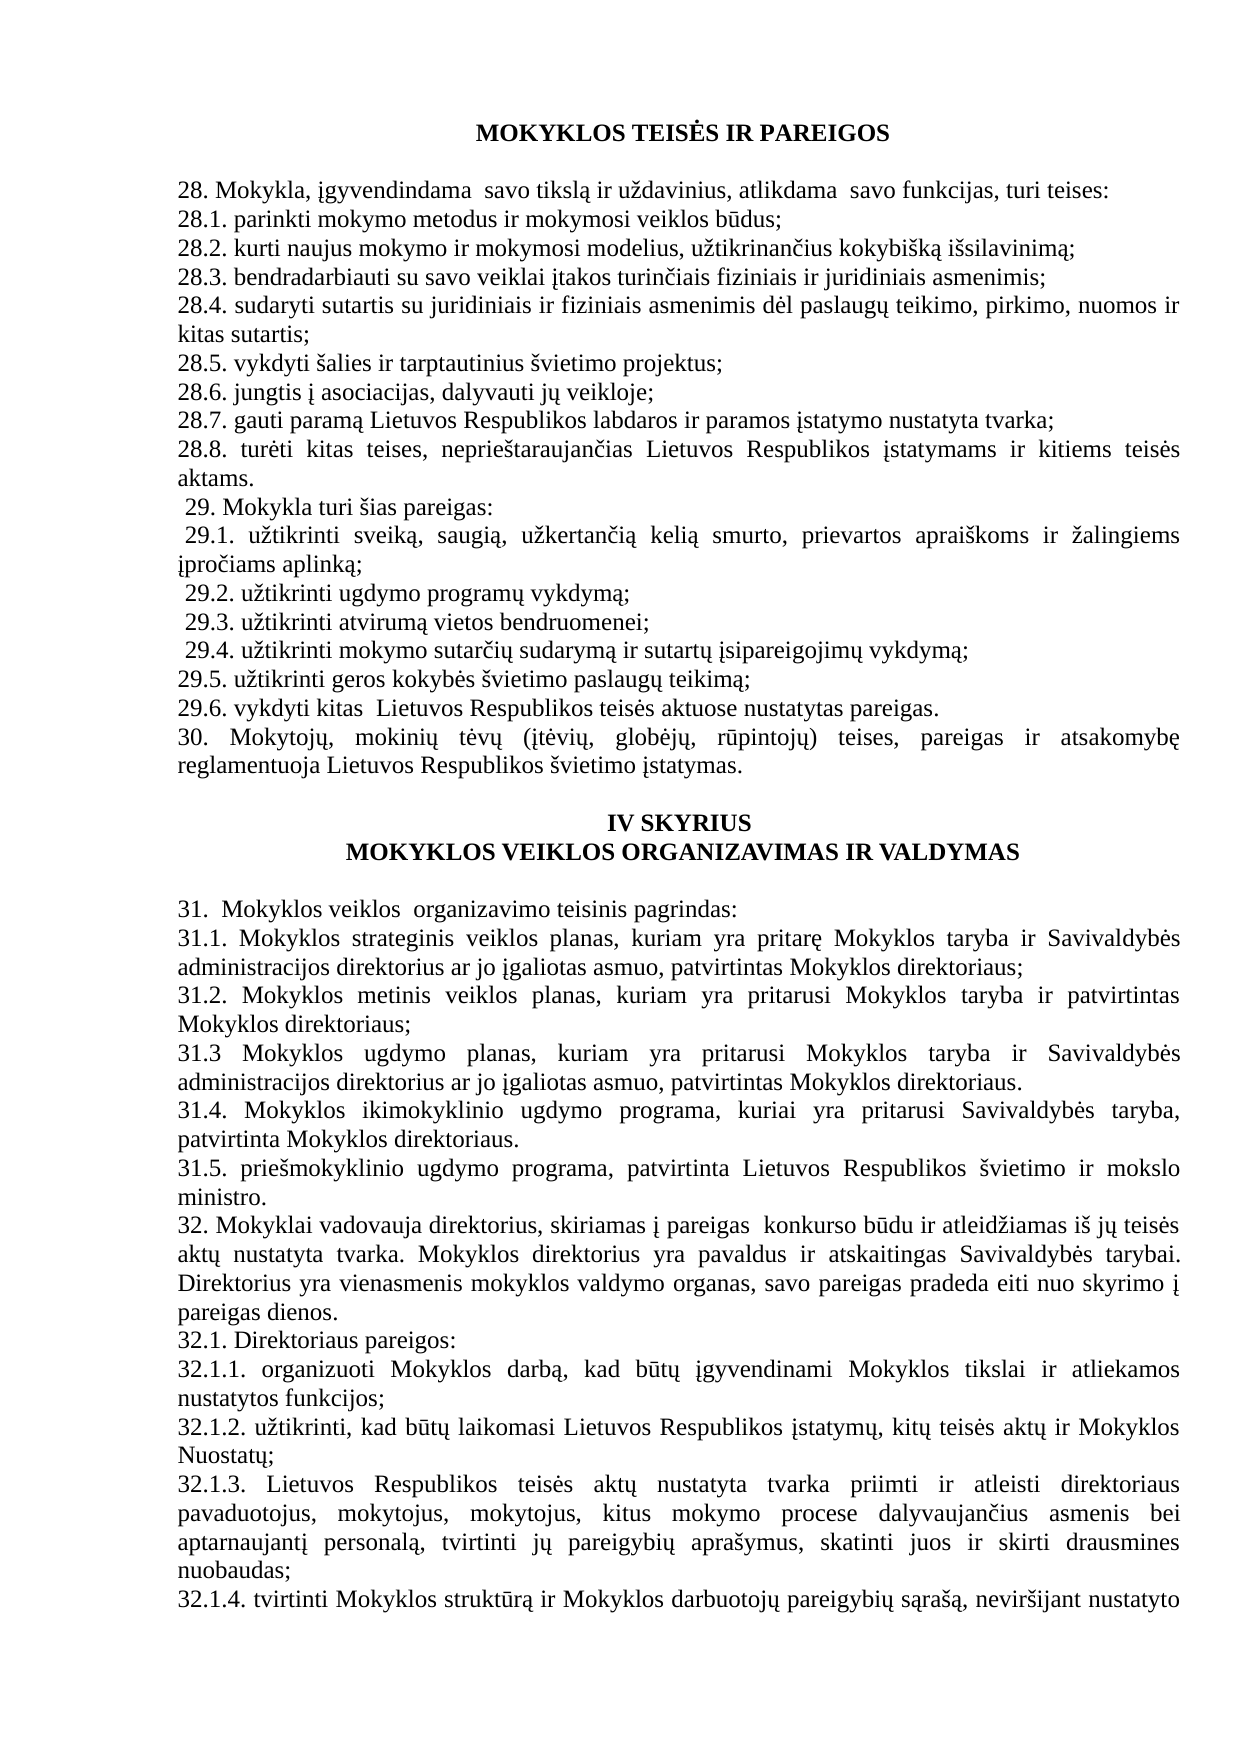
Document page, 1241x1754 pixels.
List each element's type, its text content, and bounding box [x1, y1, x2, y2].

text 31.2. Mokyklos metinis veiklos planas, kuriam yra pritarusi Mokyklos taryba ir patvirtintas Mokyklos direktoriaus; [177, 981, 1181, 1038]
text 31.4. Mokyklos ikimokyklinio ugdymo programa, kuriai yra pritarusi Savivaldybės taryba, patvirtinta Mokyklos direktoriaus. [177, 1096, 1181, 1153]
text IV SKYRIUS [177, 808, 1181, 837]
text 29.4. užtikrinti mokymo sutarčių sudarymą ir sutartų įsipareigojimų vykdymą; [184, 636, 1181, 664]
text 32.1.4. tvirtinti Mokyklos struktūrą ir Mokyklos darbuotojų pareigybių sąrašą, neviršijant nustatyto [177, 1584, 1181, 1613]
text 29. Mokykla turi šias pareigas: [184, 492, 1181, 521]
text 28.6. jungtis į asociacijas, dalyvauti jų veikloje; [177, 377, 1181, 406]
text 32.1.2. užtikrinti, kad būtų laikomasi Lietuvos Respublikos įstatymų, kitų teisės aktų ir Mokyklos Nuostatų; [177, 1412, 1181, 1469]
text 28.5. vykdyti šalies ir tarptautinius švietimo projektus; [177, 348, 1181, 377]
text 29.2. užtikrinti ugdymo programų vykdymą; [184, 578, 1181, 607]
text 31.5. priešmokyklinio ugdymo programa, patvirtinta Lietuvos Respublikos švietimo ir mokslo ministro. [177, 1153, 1181, 1211]
text 28.8. turėti kitas teises, neprieštaraujančias Lietuvos Respublikos įstatymams ir kitiems teisės aktams. [177, 434, 1181, 492]
text 30. Mokytojų, mokinių tėvų (įtėvių, globėjų, rūpintojų) teises, pareigas ir atsakomybę reglamentuoja Lietuvos Respublikos švietimo įstatymas. [177, 722, 1181, 779]
text 29.5. užtikrinti geros kokybės švietimo paslaugų teikimą; [177, 664, 1181, 693]
text MOKYKLOS TEISĖS IR PAREIGOS [177, 118, 1181, 147]
text 28.4. sudaryti sutartis su juridiniais ir fiziniais asmenimis dėl paslaugų teikimo, pirkimo, nuomos ir kitas sutartis; [177, 291, 1181, 348]
text 28. Mokykla, įgyvendindama savo tikslą ir uždavinius, atlikdama savo funkcijas, turi teises: [177, 176, 1181, 204]
text 28.2. kurti naujus mokymo ir mokymosi modelius, užtikrinančius kokybišką išsilavinimą; [177, 233, 1181, 262]
text 32.1.1. organizuoti Mokyklos darbą, kad būtų įgyvendinami Mokyklos tikslai ir atliekamos nustatytos funkcijos; [177, 1354, 1181, 1412]
text 29.3. užtikrinti atvirumą vietos bendruomenei; [184, 607, 1181, 636]
text 32.1.3. Lietuvos Respublikos teisės aktų nustatyta tvarka priimti ir atleisti direktoriaus pavaduotojus, mokytojus, mokytojus, kitus mokymo procese dalyvaujančius asmenis bei aptarnaujantį personalą, tvirtinti jų pareigybių aprašymus, skatinti juos ir skirti drausmines nuobaudas; [177, 1469, 1181, 1584]
text 31.1. Mokyklos strateginis veiklos planas, kuriam yra pritarę Mokyklos taryba ir Savivaldybės administracijos direktorius ar jo įgaliotas asmuo, patvirtintas Mokyklos direktoriaus; [177, 923, 1181, 981]
text 29.1. užtikrinti sveiką, saugią, užkertančią kelią smurto, prievartos apraiškoms ir žalingiems įpročiams aplinką; [177, 521, 1181, 578]
text 31. Mokyklos veiklos organizavimo teisinis pagrindas: [177, 894, 1181, 923]
text 28.7. gauti paramą Lietuvos Respublikos labdaros ir paramos įstatymo nustatyta tvarka; [177, 406, 1181, 434]
text 28.3. bendradarbiauti su savo veiklai įtakos turinčiais fiziniais ir juridiniais asmenimis; [177, 262, 1181, 291]
text 31.3 Mokyklos ugdymo planas, kuriam yra pritarusi Mokyklos taryba ir Savivaldybės administracijos direktorius ar jo įgaliotas asmuo, patvirtintas Mokyklos direktoriaus. [177, 1038, 1181, 1096]
text 32. Mokyklai vadovauja direktorius, skiriamas į pareigas konkurso būdu ir atleidžiamas iš jų teisės aktų nustatyta tvarka. Mokyklos direktorius yra pavaldus ir atskaitingas Savivaldybės tarybai. Direktorius yra vienasmenis mokyklos valdymo organas, savo pareigas pradeda eiti nuo skyrimo į pareigas dienos. [177, 1211, 1181, 1326]
text 28.1. parinkti mokymo metodus ir mokymosi veiklos būdus; [177, 204, 1181, 233]
text 29.6. vykdyti kitas Lietuvos Respublikos teisės aktuose nustatytas pareigas. [177, 693, 1181, 722]
text MOKYKLOS VEIKLOS ORGANIZAVIMAS IR VALDYMAS [177, 837, 1181, 866]
text 32.1. Direktoriaus pareigos: [177, 1326, 1181, 1354]
